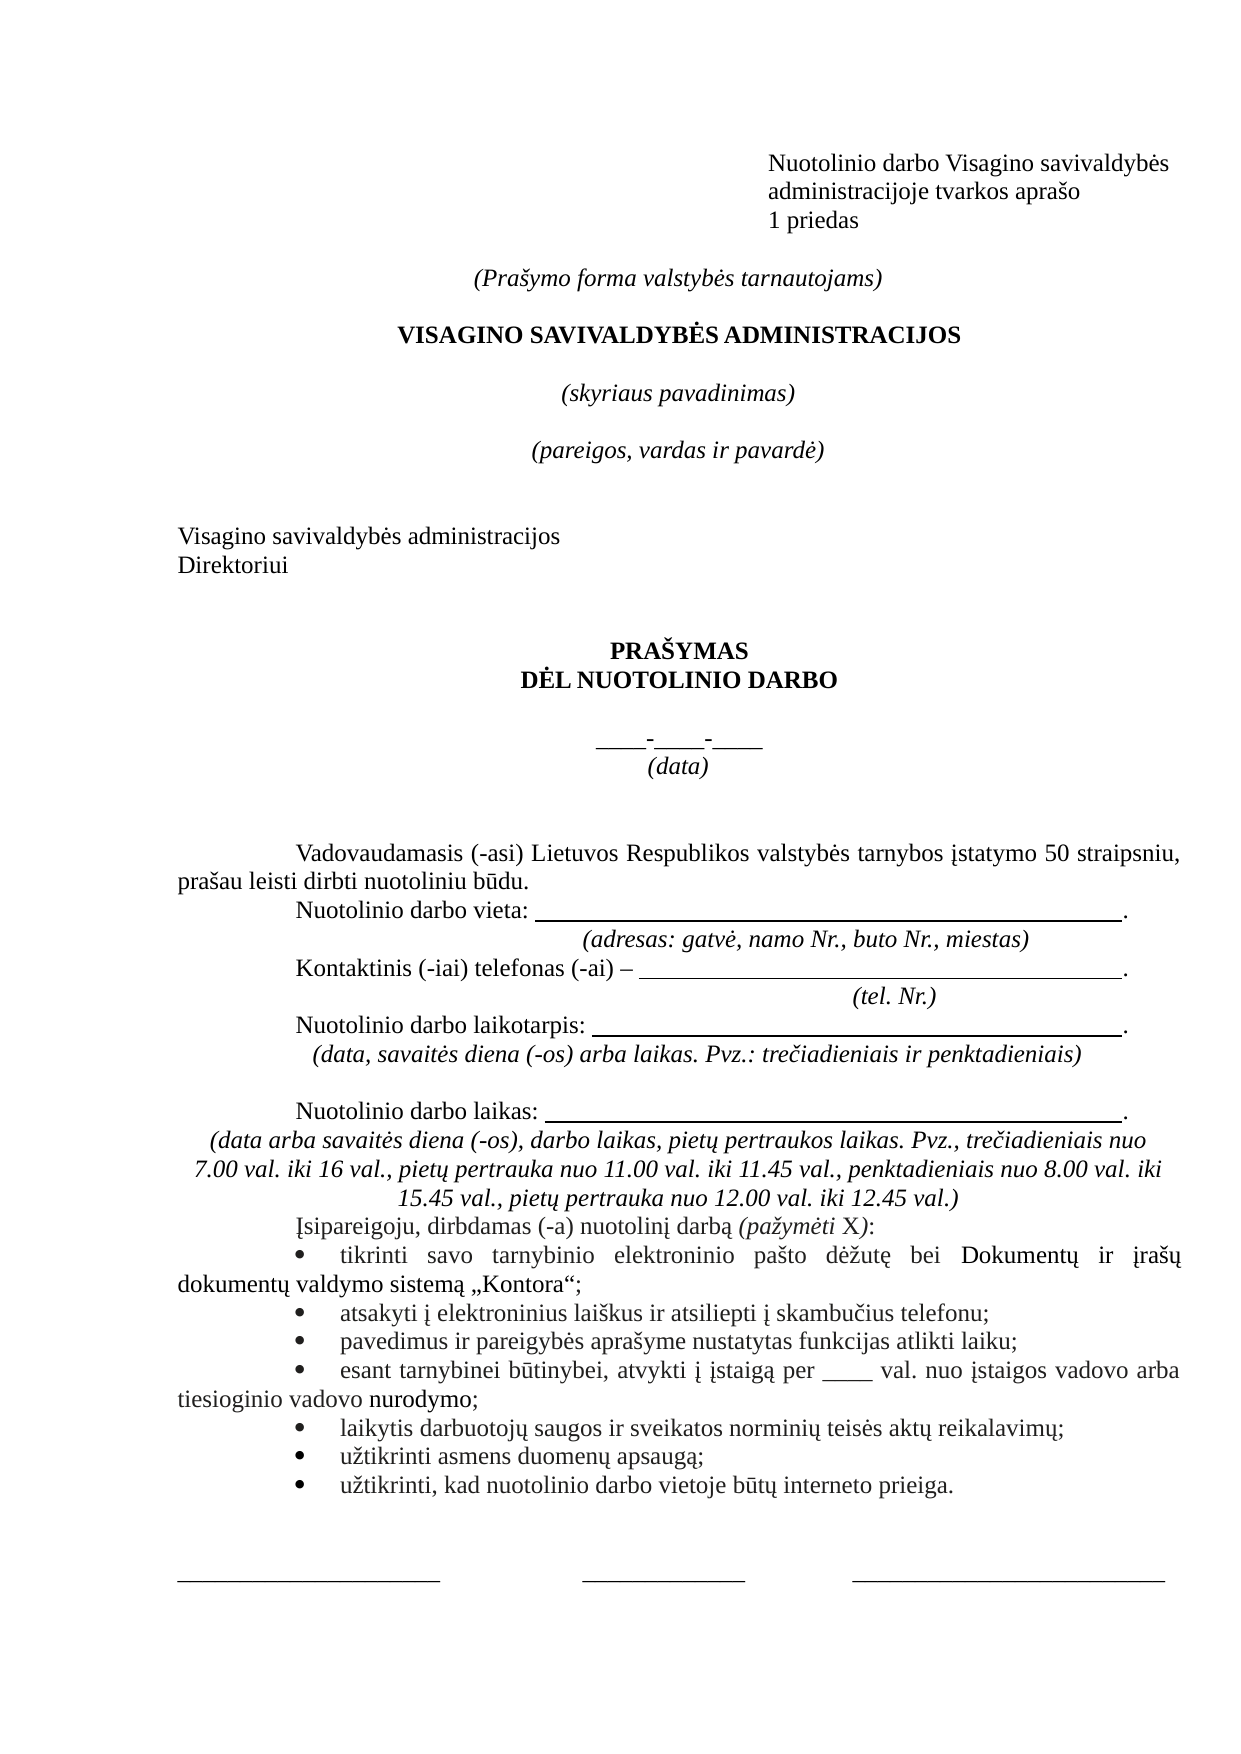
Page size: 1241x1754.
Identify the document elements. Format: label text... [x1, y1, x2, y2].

text Nuotolinio darbo Visagino savivaldybės [177, 148, 1181, 176]
text Visagino savivaldybės administracijos [177, 521, 1181, 550]
text  tikrinti savo tarnybinio elektroninio pašto dėžutę bei Dokumentų ir įrašų dokumentų valdymo sistemą „Kontora“; [177, 1240, 1181, 1298]
text (Prašymo forma valstybės tarnautojams) [177, 263, 1181, 291]
text _____________________ _____________ _________________________ [177, 1556, 1181, 1585]
text  užtikrinti asmens duomenų apsaugą; [177, 1441, 1181, 1470]
text  pavedimus ir pareigybės aprašyme nustatytas funkcijas atlikti laiku; [177, 1326, 1181, 1355]
text (data, savaitės diena (-os) arba laikas. Pvz.: trečiadieniais ir penktadieniais) [312, 1039, 1181, 1068]
text PRAŠYMAS [177, 636, 1181, 665]
text (pareigos, vardas ir pavardė) [177, 435, 1181, 464]
text ____-____-____ [177, 723, 1181, 751]
text Direktoriui [177, 550, 1181, 579]
text  užtikrinti, kad nuotolinio darbo vietoje būtų interneto prieiga. [177, 1470, 1181, 1499]
text  laikytis darbuotojų saugos ir sveikatos norminių teisės aktų reikalavimų; [177, 1413, 1181, 1441]
text (skyriaus pavadinimas) [177, 378, 1181, 406]
text Vadovaudamasis (-asi) Lietuvos Respublikos valstybės tarnybos įstatymo 50 straipsniu, prašau leisti dirbti nuotoliniu būdu. [177, 838, 1181, 895]
text DĖL NUOTOLINIO DARBO [177, 665, 1181, 694]
text Nuotolinio darbo vieta: . [177, 895, 1181, 924]
text Kontaktinis (-iai) telefonas (-ai) – . [177, 953, 1181, 981]
text (data arba savaitės diena (-os), darbo laikas, pietų pertraukos laikas. Pvz., trečiadieniais nuo [177, 1125, 1181, 1154]
text Nuotolinio darbo laikas: . [177, 1096, 1181, 1125]
text Nuotolinio darbo laikotarpis: . [177, 1010, 1181, 1039]
text (data) [177, 751, 1181, 780]
text  esant tarnybinei būtinybei, atvykti į įstaigą per ____ val. nuo įstaigos vadovo arba tiesioginio vadovo nurodymo; [177, 1355, 1181, 1413]
text VISAGINO SAVIVALDYBĖS ADMINISTRACIJOS [177, 320, 1181, 349]
text 1 priedas [177, 205, 1181, 234]
text (adresas: gatvė, namo Nr., buto Nr., miestas) [447, 924, 1181, 953]
text Įsipareigoju, dirbdamas (-a) nuotolinį darbą (pažymėti X): [177, 1211, 1181, 1240]
text administracijoje tvarkos aprašo [177, 176, 1181, 205]
text  atsakyti į elektroninius laiškus ir atsiliepti į skambučius telefonu; [177, 1298, 1181, 1326]
text (tel. Nr.) [717, 981, 1181, 1010]
text 7.00 val. iki 16 val., pietų pertrauka nuo 11.00 val. iki 11.45 val., penktadieniais nuo 8.00 val. iki 15.45 val., pietų pertrauka nuo 12.00 val. iki 12.45 val.) [177, 1154, 1181, 1211]
